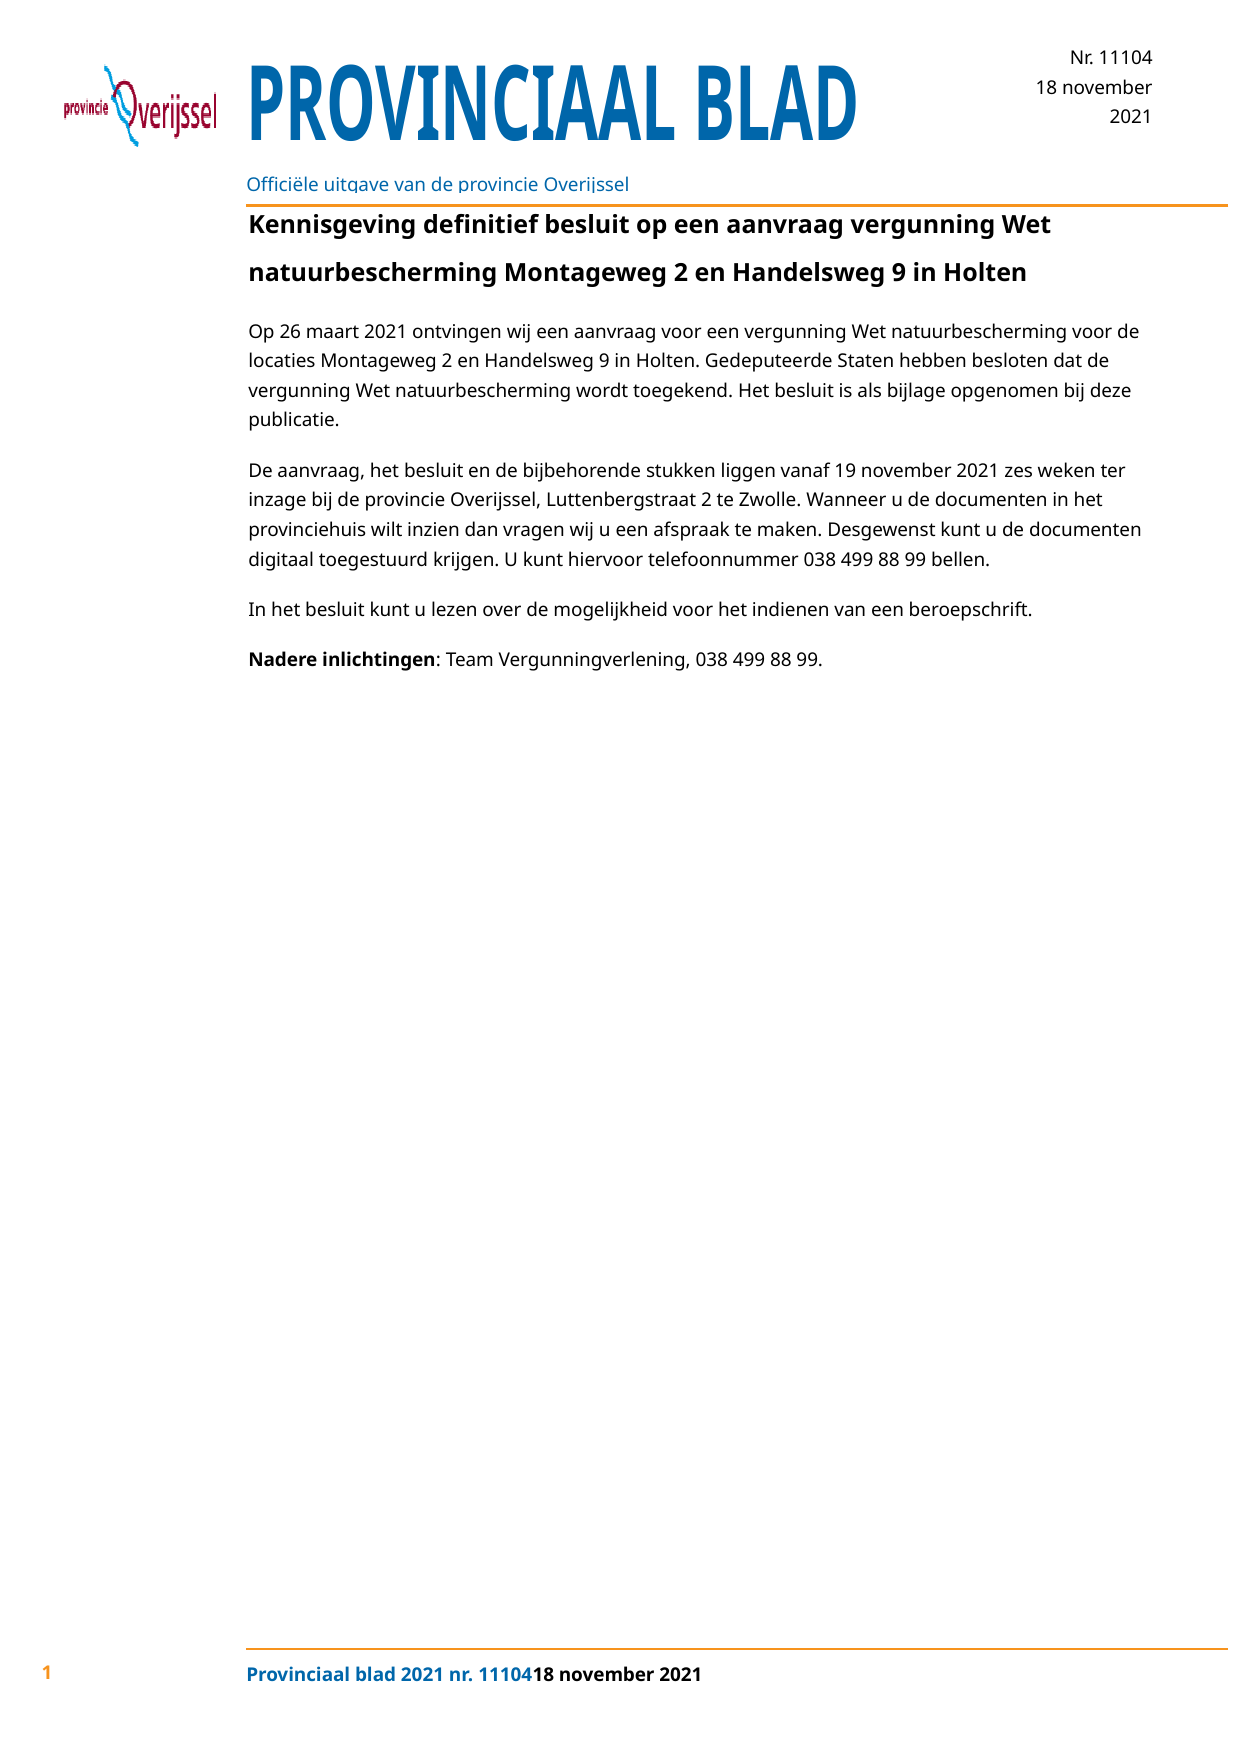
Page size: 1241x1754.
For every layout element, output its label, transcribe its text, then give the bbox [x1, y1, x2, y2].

text Op 26 maart 2021 ontvingen wij een aanvraag voor een vergunning Wet natuurbescherming voor de locaties Montageweg 2 en Handelsweg 9 in Holten. Gedeputeerde Staten hebben besloten dat de vergunning Wet natuurbescherming wordt toegekend. Het besluit is als bijlage opgenomen bij deze publicatie. [248, 318, 1152, 432]
text Nadere inlichtingen: Team Vergunningverlening, 038 499 88 99. [248, 647, 1152, 672]
picture [41, 47, 231, 172]
text Kennisgeving definitief besluit op een aanvraag vergunning Wet natuurbescherming Montageweg 2 en Handelsweg 9 in Holten [248, 207, 1152, 288]
text In het besluit kunt u lezen over de mogelijkheid voor het indienen van een beroepschrift. [248, 596, 1152, 622]
text De aanvraag, het besluit en de bijbehorende stukken liggen vanaf 19 november 2021 zes weken ter inzage bij de provincie Overijssel, Luttenbergstraat 2 te Zwolle. Wanneer u de documenten in het provinciehuis wilt inzien dan vragen wij u een afspraak te maken. Desgewenst kunt u de documenten digitaal toegestuurd krijgen. U kunt hiervoor telefoonnummer 038 499 88 99 bellen. [248, 457, 1152, 572]
